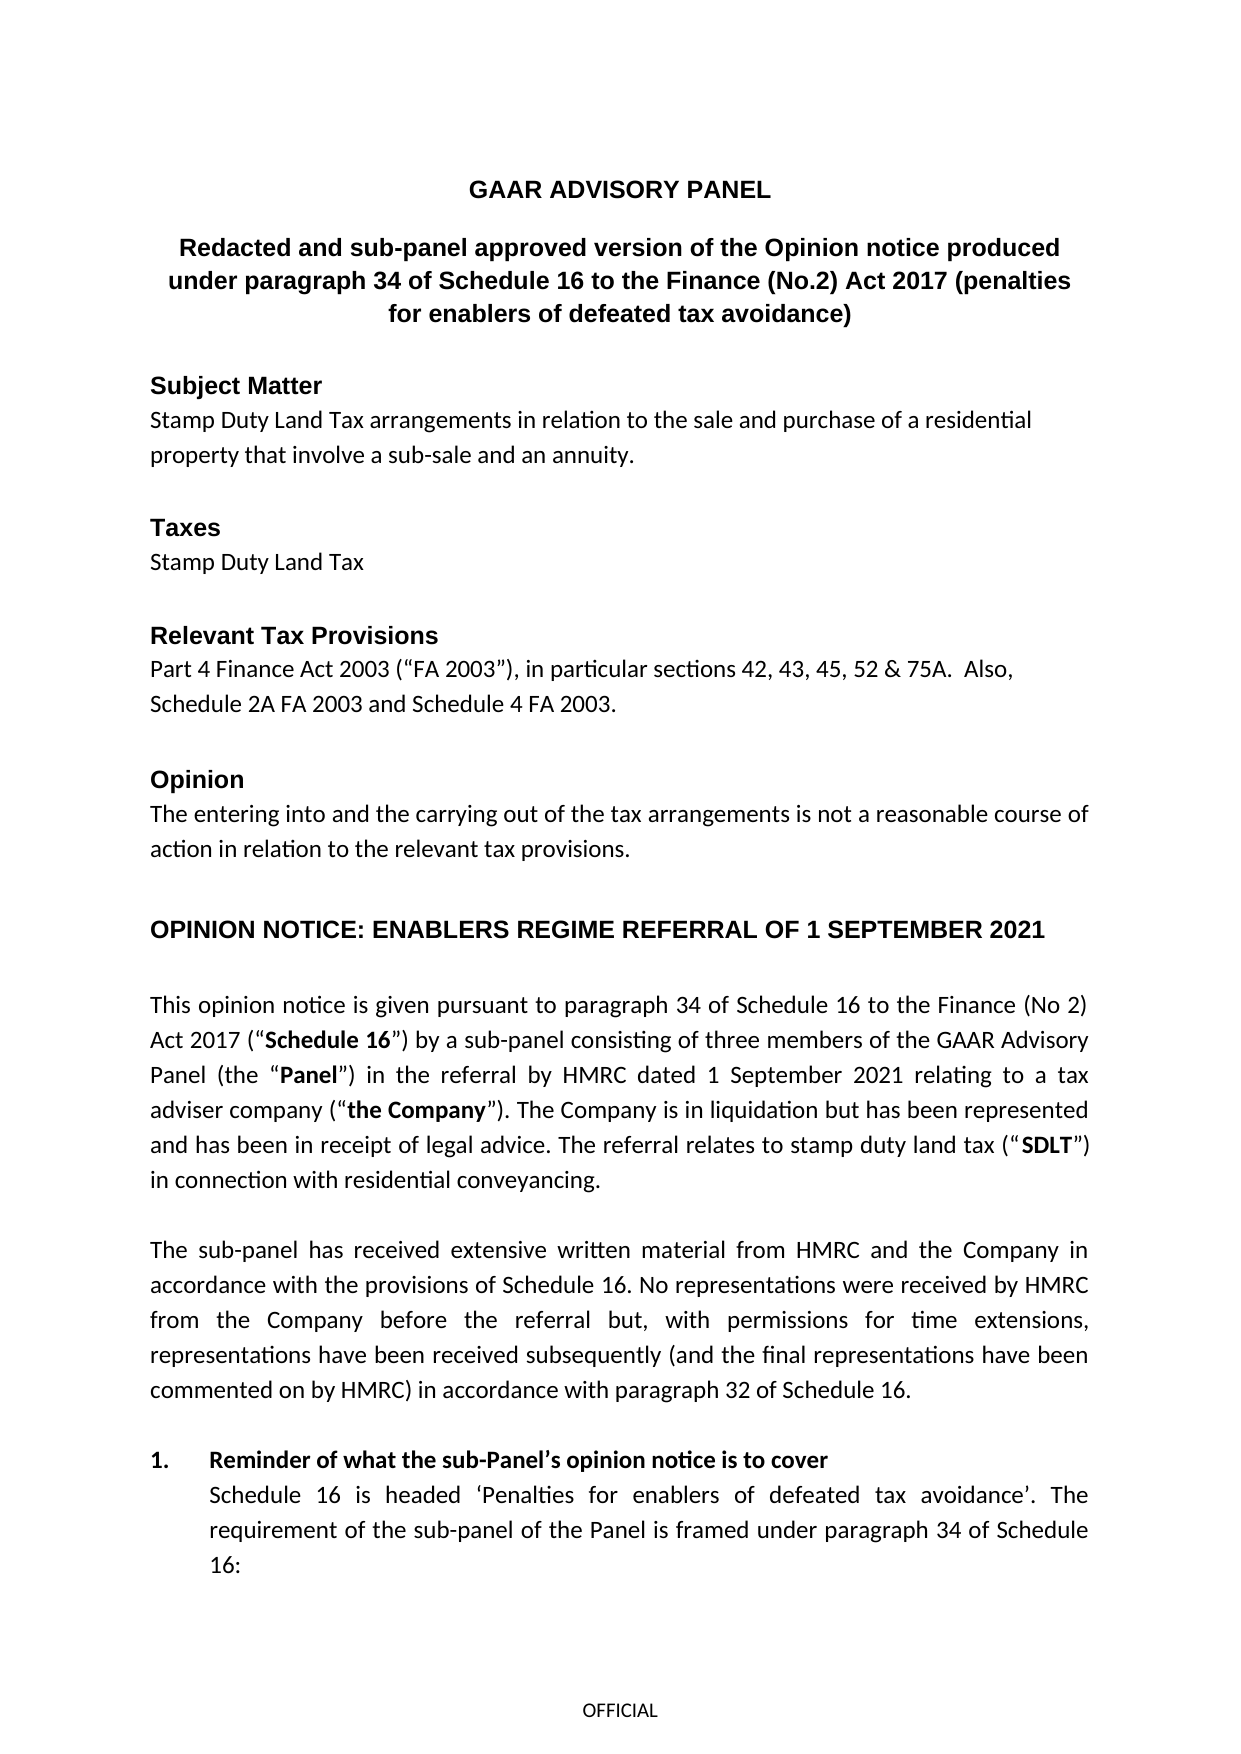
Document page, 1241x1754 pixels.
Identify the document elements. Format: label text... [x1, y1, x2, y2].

text Stamp Duty Land Tax arrangements in relation to the sale and purchase of a residential property that involve a sub-sale and an annuity. [150, 404, 1090, 470]
subtitle Opinion [150, 765, 1090, 794]
text This opinion notice is given pursuant to paragraph 34 of Schedule 16 to the Finance (No 2) Act 2017 (“Schedule 16”) by a sub-panel consisting of three members of the GAAR Advisory Panel (the “Panel”) in the referral by HMRC dated 1 September 2021 relating to a tax adviser company (“the Company”). The Company is in liquidation but has been represented and has been in receipt of legal advice. The referral relates to stamp duty land tax (“SDLT”) in connection with residential conveyancing. [150, 989, 1090, 1195]
subtitle Taxes [150, 513, 1090, 542]
text The sub-panel has received extensive written material from HMRC and the Company in accordance with the provisions of Schedule 16. No representations were received by HMRC from the Company before the referral but, with permissions for time extensions, representations have been received subsequently (and the final representations have been commented on by HMRC) in accordance with paragraph 32 of Schedule 16. [150, 1234, 1090, 1405]
text The entering into and the carrying out of the tax arrangements is not a reasonable course of action in relation to the relevant tax provisions. [150, 798, 1090, 863]
text Part 4 Finance Act 2003 (“FA 2003”), in particular sections 42, 43, 45, 52 & 75A. Also, Schedule 2A FA 2003 and Schedule 4 FA 2003. [150, 654, 1090, 719]
subtitle Redacted and sub-panel approved version of the Opinion notice produced under paragraph 34 of Schedule 16 to the Finance (No.2) Act 2017 (penalties for enablers of defeated tax avoidance) [150, 233, 1090, 328]
subtitle Relevant Tax Provisions [150, 621, 1090, 649]
subtitle GAAR ADVISORY PANEL [150, 175, 1090, 204]
list Reminder of what the sub-Panel’s opinion notice is to cover [150, 1444, 1090, 1475]
subtitle Subject Matter [150, 371, 1090, 400]
text Stamp Duty Land Tax [150, 546, 1090, 577]
text Schedule 16 is headed ‘Penalties for enablers of defeated tax avoidance’. The requirement of the sub-panel of the Panel is framed under paragraph 34 of Schedule 16: [209, 1479, 1090, 1580]
subtitle OPINION NOTICE: ENABLERS REGIME REFERRAL OF 1 SEPTEMBER 2021 [150, 916, 1090, 944]
